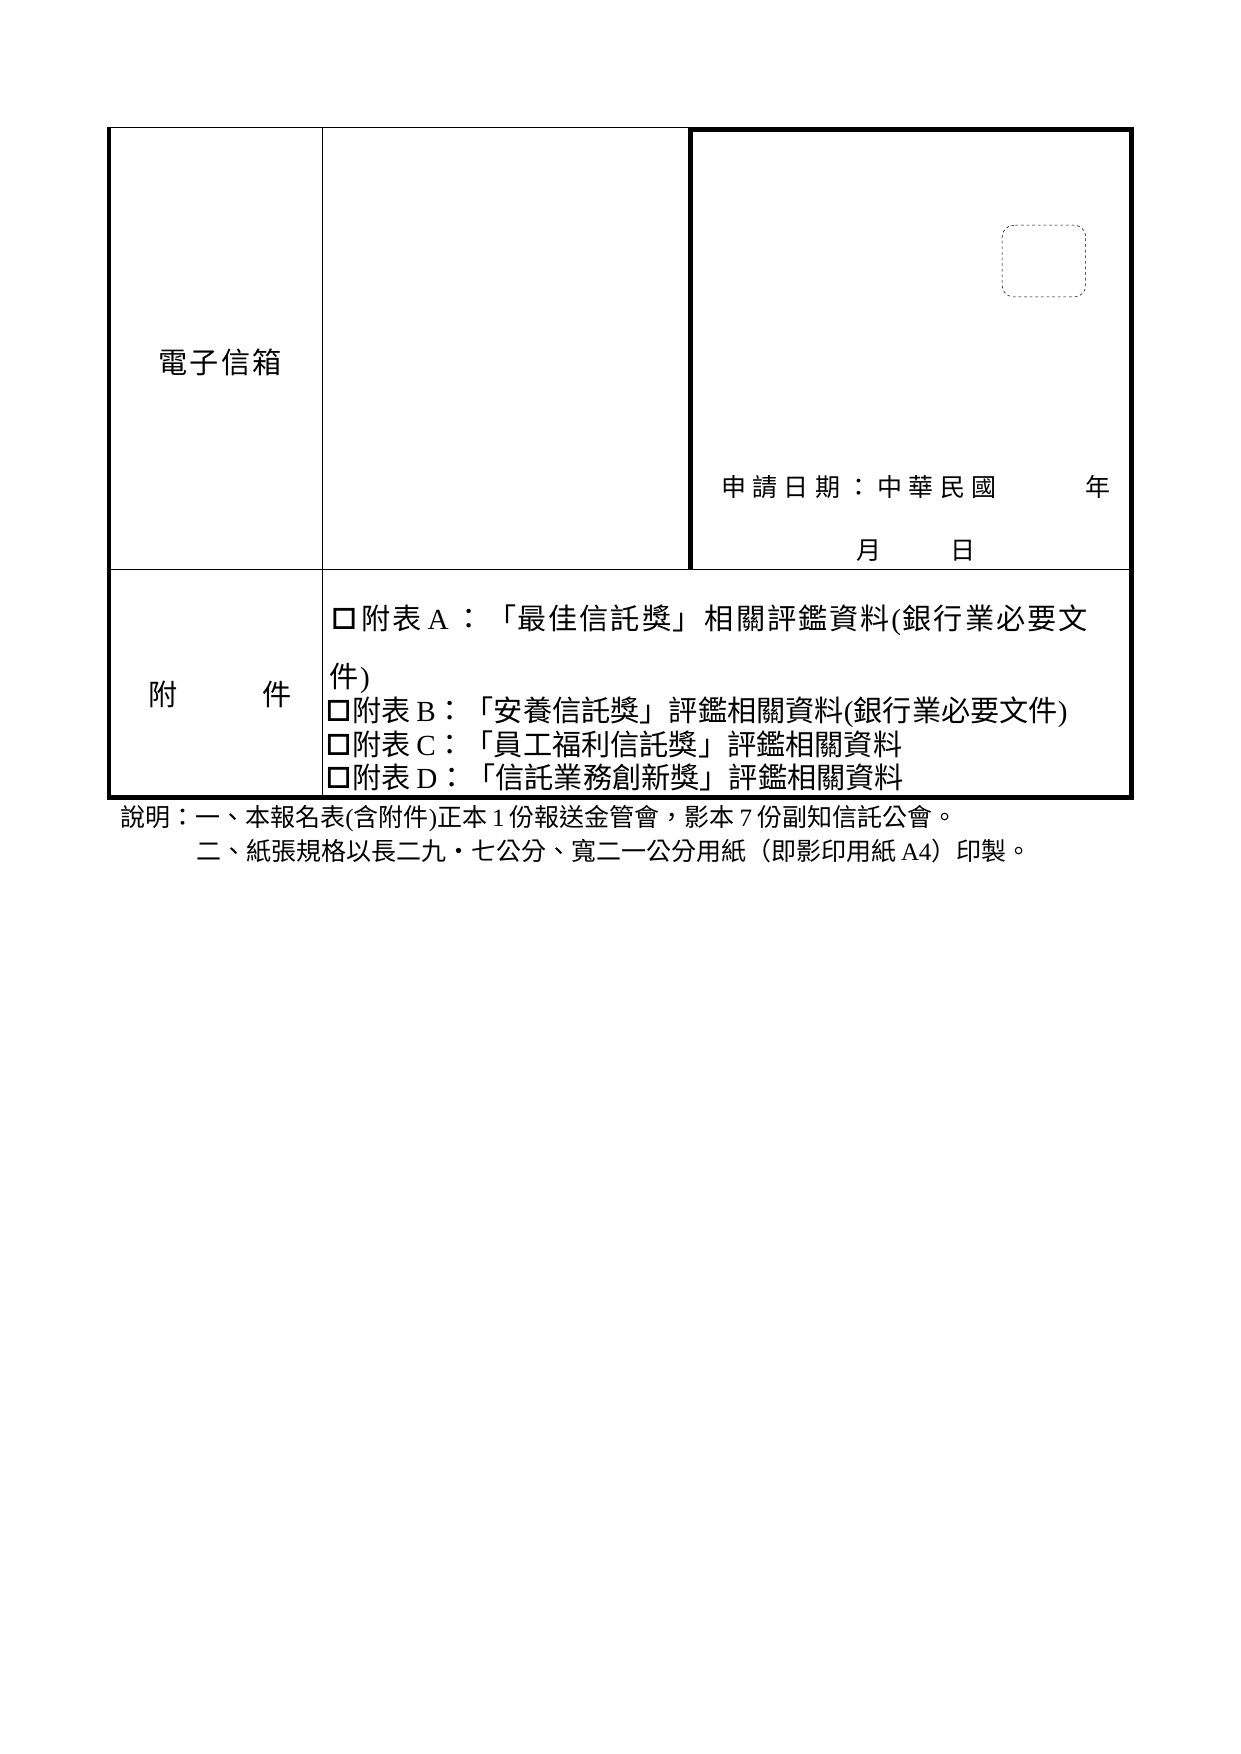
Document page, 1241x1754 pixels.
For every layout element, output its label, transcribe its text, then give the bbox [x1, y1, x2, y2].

table_cell 申請日期：中華民國 年 月 日 [693, 132, 1129, 569]
table_cell 附 件 [111, 570, 322, 795]
table_cell 電子信箱 [111, 128, 322, 569]
text 二、紙張規格以長二九•七公分、寬二一公分用紙（即影印用紙A4）印製。 [120, 833, 1120, 867]
table_cell [323, 128, 688, 569]
text 說明：一、本報名表(含附件)正本1份報送金管會，影本7份副知信託公會。 [120, 800, 1120, 833]
table_cell 附表A：「最佳信託獎」相關評鑑資料(銀行業必要文件) 附表B：「安養信託獎」評鑑相關資料(銀行業必要文件) 附表C：「員工福利信託獎」評鑑相關資料 附表D：「信託業務創新獎」評鑑相關資料 [323, 570, 1129, 795]
